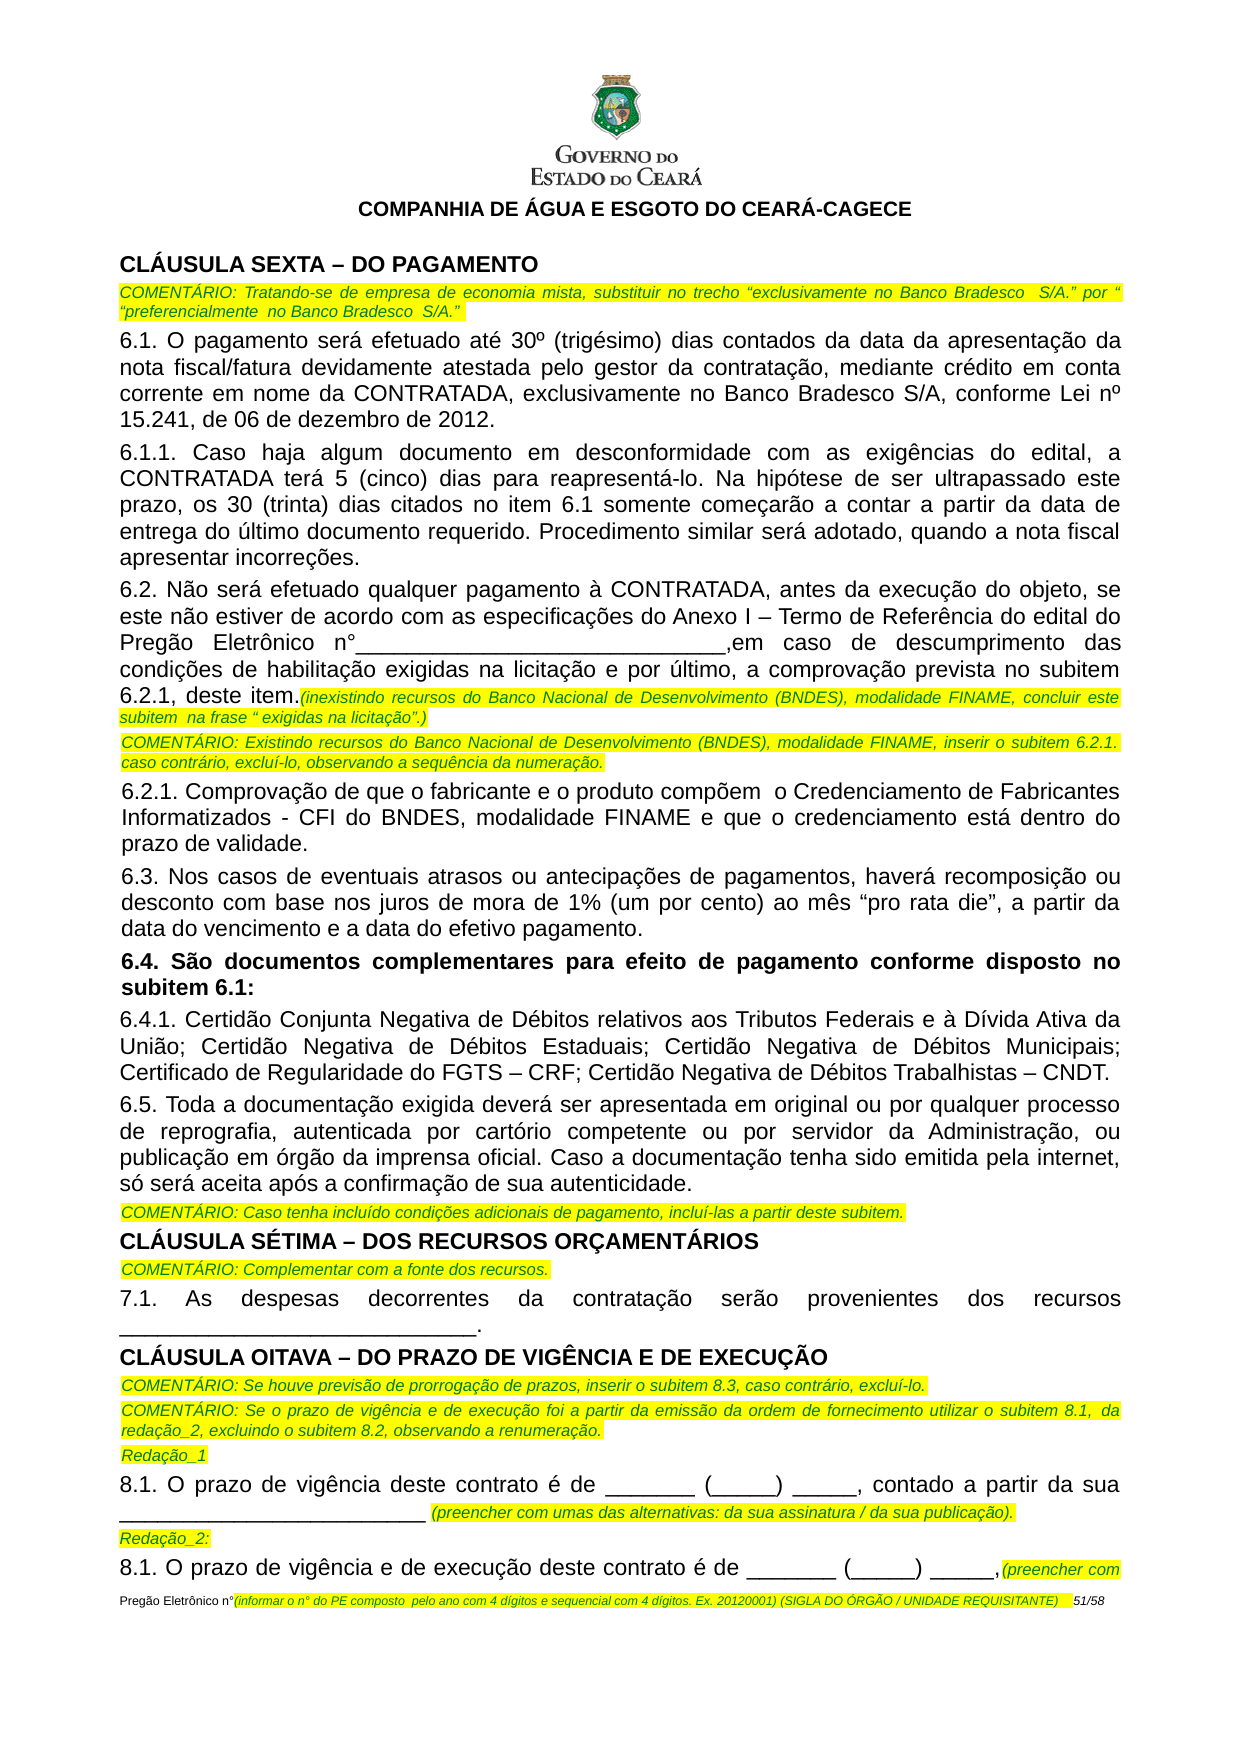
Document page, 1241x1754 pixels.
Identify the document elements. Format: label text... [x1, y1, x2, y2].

text COMENTÁRIO: Caso tenha incluído condições adicionais de pagamento, incluí-las a partir deste subitem. [121, 1203, 1121, 1222]
text COMENTÁRIO: Se houve previsão de prorrogação de prazos, inserir o subitem 8.3, caso contrário, excluí-lo. [121, 1376, 1121, 1395]
text 6.5. Toda a documentação exigida deverá ser apresentada em original ou por qualquer processo de reprografia, autenticada por cartório competente ou por servidor da Administração, ou publicação em órgão da imprensa oficial. Caso a documentação tenha sido emitida pela internet, só será aceita após a confirmação de sua autenticidade. [119, 1091, 1121, 1197]
text COMENTÁRIO: Tratando-se de empresa de economia mista, substituir no trecho “exclusivamente no Banco Bradesco S/A.” por “ “preferencialmente no Banco Bradesco S/A.” [119, 283, 1123, 321]
text 7.1. As despesas decorrentes da contratação serão provenientes dos recursos ____________________________. [119, 1285, 1121, 1338]
text COMENTÁRIO: Existindo recursos do Banco Nacional de Desenvolvimento (BNDES), modalidade FINAME, inserir o subitem 6.2.1. caso contrário, excluí-lo, observando a sequência da numeração. [121, 733, 1121, 772]
text Redação_1 [121, 1445, 1121, 1464]
text CLÁUSULA SÉTIMA – DOS RECURSOS ORÇAMENTÁRIOS [119, 1228, 1121, 1254]
text 8.1. O prazo de vigência e de execução deste contrato é de _______ (_____) _____,(preencher com [119, 1554, 1121, 1581]
text 6.1.1. Caso haja algum documento em desconformidade com as exigências do edital, a CONTRATADA terá 5 (cinco) dias para reapresentá-lo. Na hipótese de ser ultrapassado este prazo, os 30 (trinta) dias citados no item 6.1 somente começarão a contar a partir da data de entrega do último documento requerido. Procedimento similar será adotado, quando a nota fiscal apresentar incorreções. [119, 439, 1121, 571]
text 6.2.1. Comprovação de que o fabricante e o produto compõem o Credenciamento de Fabricantes Informatizados - CFI do BNDES, modalidade FINAME e que o credenciamento está dentro do prazo de validade. [121, 778, 1121, 857]
text 6.3. Nos casos de eventuais atrasos ou antecipações de pagamentos, haverá recomposição ou desconto com base nos juros de mora de 1% (um por cento) ao mês “pro rata die”, a partir da data do vencimento e a data do efetivo pagamento. [121, 863, 1121, 942]
text Redação_2: [119, 1529, 1121, 1548]
text COMENTÁRIO: Se o prazo de vigência e de execução foi a partir da emissão da ordem de fornecimento utilizar o subitem 8.1, da redação_2, excluindo o subitem 8.2, observando a renumeração. [121, 1401, 1121, 1439]
text 6.1. O pagamento será efetuado até 30º (trigésimo) dias contados da data da apresentação da nota fiscal/fatura devidamente atestada pelo gestor da contratação, mediante crédito em conta corrente em nome da CONTRATADA, exclusivamente no Banco Bradesco S/A, conforme Lei nº 15.241, de 06 de dezembro de 2012. [119, 327, 1121, 433]
text 6.2. Não será efetuado qualquer pagamento à CONTRATADA, antes da execução do objeto, se este não estiver de acordo com as especificações do Anexo I – Termo de Referência do edital do Pregão Eletrônico n°_____________________________,em caso de descumprimento das condições de habilitação exigidas na licitação e por último, a comprovação prevista no subitem 6.2.1, deste item.(inexistindo recursos do Banco Nacional de Desenvolvimento (BNDES), modalidade FINAME, concluir este subitem na frase “ exigidas na licitação”.) [119, 576, 1121, 727]
text CLÁUSULA OITAVA – DO PRAZO DE VIGÊNCIA E DE EXECUÇÃO [119, 1344, 1121, 1370]
text CLÁUSULA SEXTA – DO PAGAMENTO [119, 251, 1121, 277]
text 6.4.1. Certidão Conjunta Negativa de Débitos relativos aos Tributos Federais e à Dívida Ativa da União; Certidão Negativa de Débitos Estaduais; Certidão Negativa de Débitos Municipais; Certificado de Regularidade do FGTS – CRF; Certidão Negativa de Débitos Trabalhistas – CNDT. [119, 1006, 1121, 1085]
text 8.1. O prazo de vigência deste contrato é de _______ (_____) _____, contado a partir da sua ________________________ (preencher com umas das alternativas: da sua assinatura / da sua publicação). [119, 1471, 1121, 1523]
text 6.4. São documentos complementares para efeito de pagamento conforme disposto no subitem 6.1: [121, 948, 1121, 1000]
text COMENTÁRIO: Complementar com a fonte dos recursos. [121, 1260, 1121, 1279]
